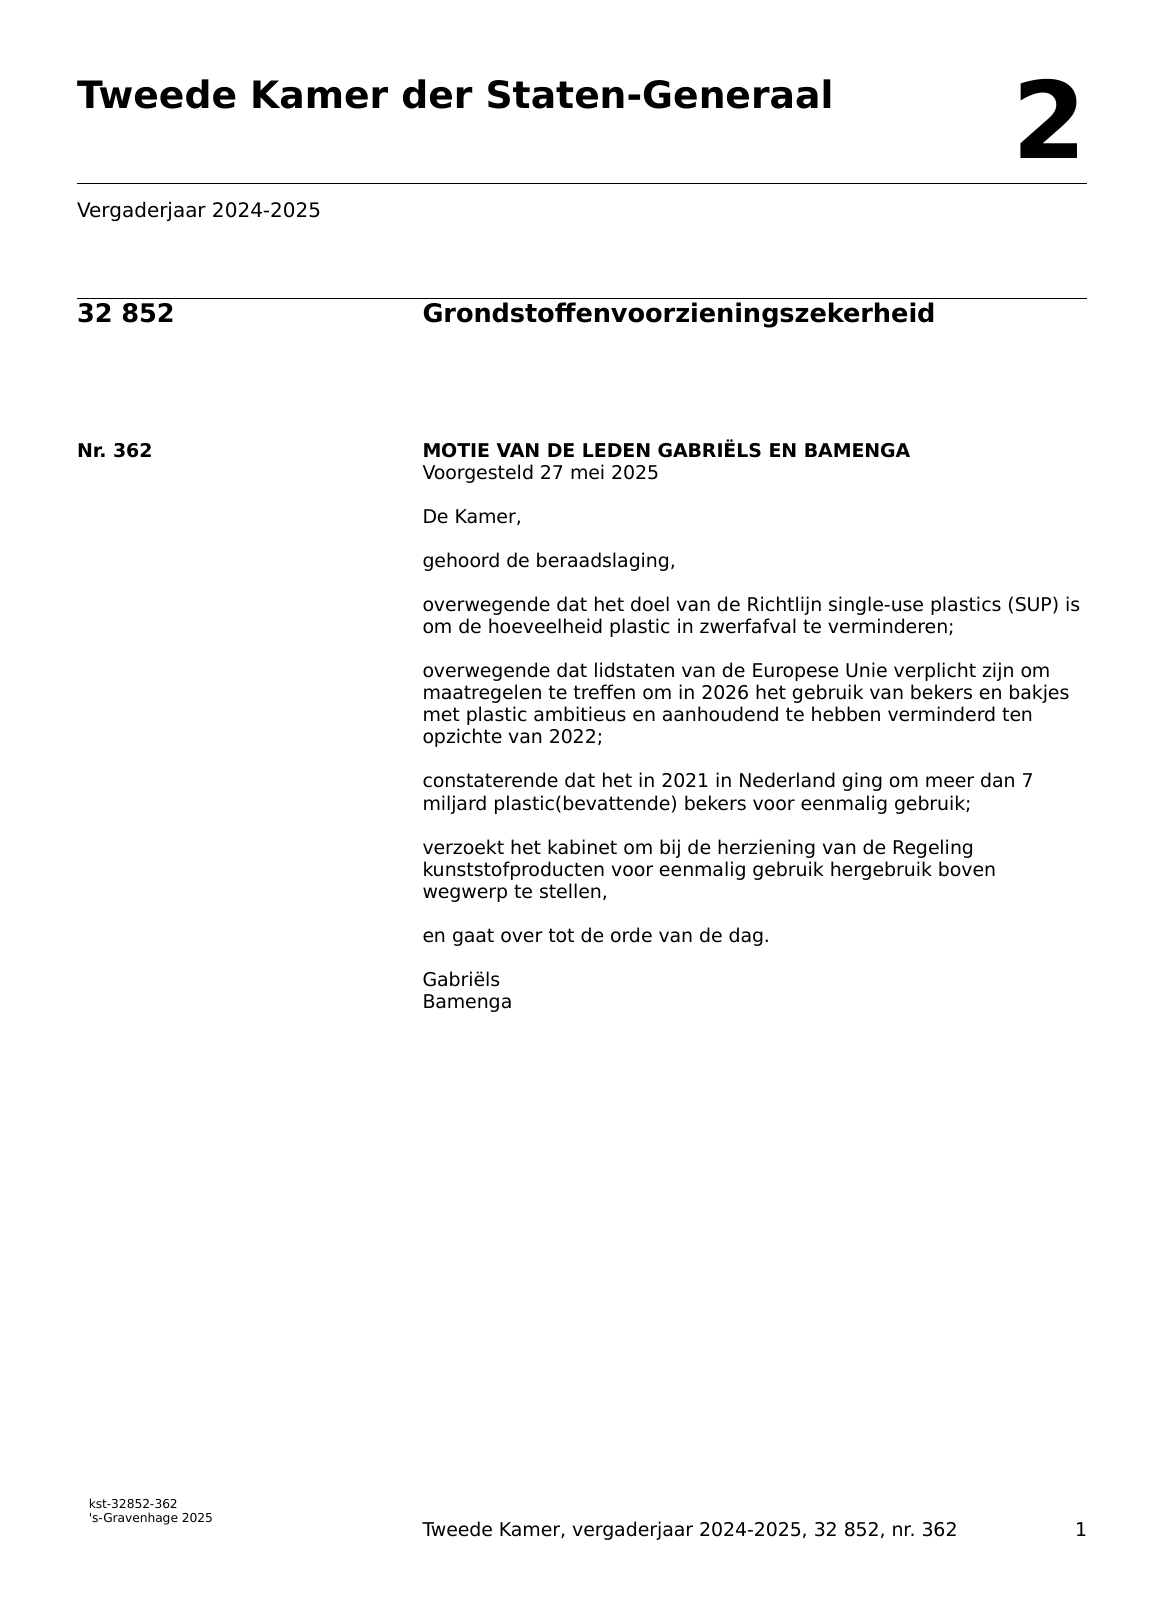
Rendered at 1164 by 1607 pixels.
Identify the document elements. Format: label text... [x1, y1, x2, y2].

text Bamenga [422, 991, 1087, 1013]
text De Kamer, [422, 506, 1087, 528]
text en gaat over tot de orde van de dag. [422, 925, 1087, 947]
subtitle 32 852 Grondstoffenvoorzieningszekerheid [77, 299, 1087, 329]
subtitle Nr. 362 MOTIE VAN DE LEDEN GABRIËLS EN BAMENGA [77, 440, 1087, 462]
table_header 2 [886, 59, 1087, 183]
text verzoekt het kabinet om bij de herziening van de Regeling kunststofproducten voor eenmalig gebruik hergebruik boven wegwerp te stellen, [422, 837, 1087, 902]
table_cell Vergaderjaar 2024-2025 [77, 184, 1087, 298]
text kst-32852-362 [88, 1497, 323, 1511]
text Voorgesteld 27 mei 2025 [422, 462, 1087, 484]
text overwegende dat het doel van de Richtlijn single-use plastics (SUP) is om de hoeveelheid plastic in zwerfafval te verminderen; [422, 594, 1087, 638]
text overwegende dat lidstaten van de Europese Unie verplicht zijn om maatregelen te treffen om in 2026 het gebruik van bekers en bakjes met plastic ambitieus en aanhoudend te hebben verminderd ten opzichte van 2022; [422, 660, 1087, 748]
table_header Tweede Kamer der Staten-Generaal [77, 59, 886, 183]
text constaterende dat het in 2021 in Nederland ging om meer dan 7 miljard plastic(bevattende) bekers voor eenmalig gebruik; [422, 770, 1087, 814]
text gehoord de beraadslaging, [422, 550, 1087, 572]
text Gabriëls [422, 969, 1087, 991]
text 's-Gravenhage 2025 [88, 1511, 323, 1525]
